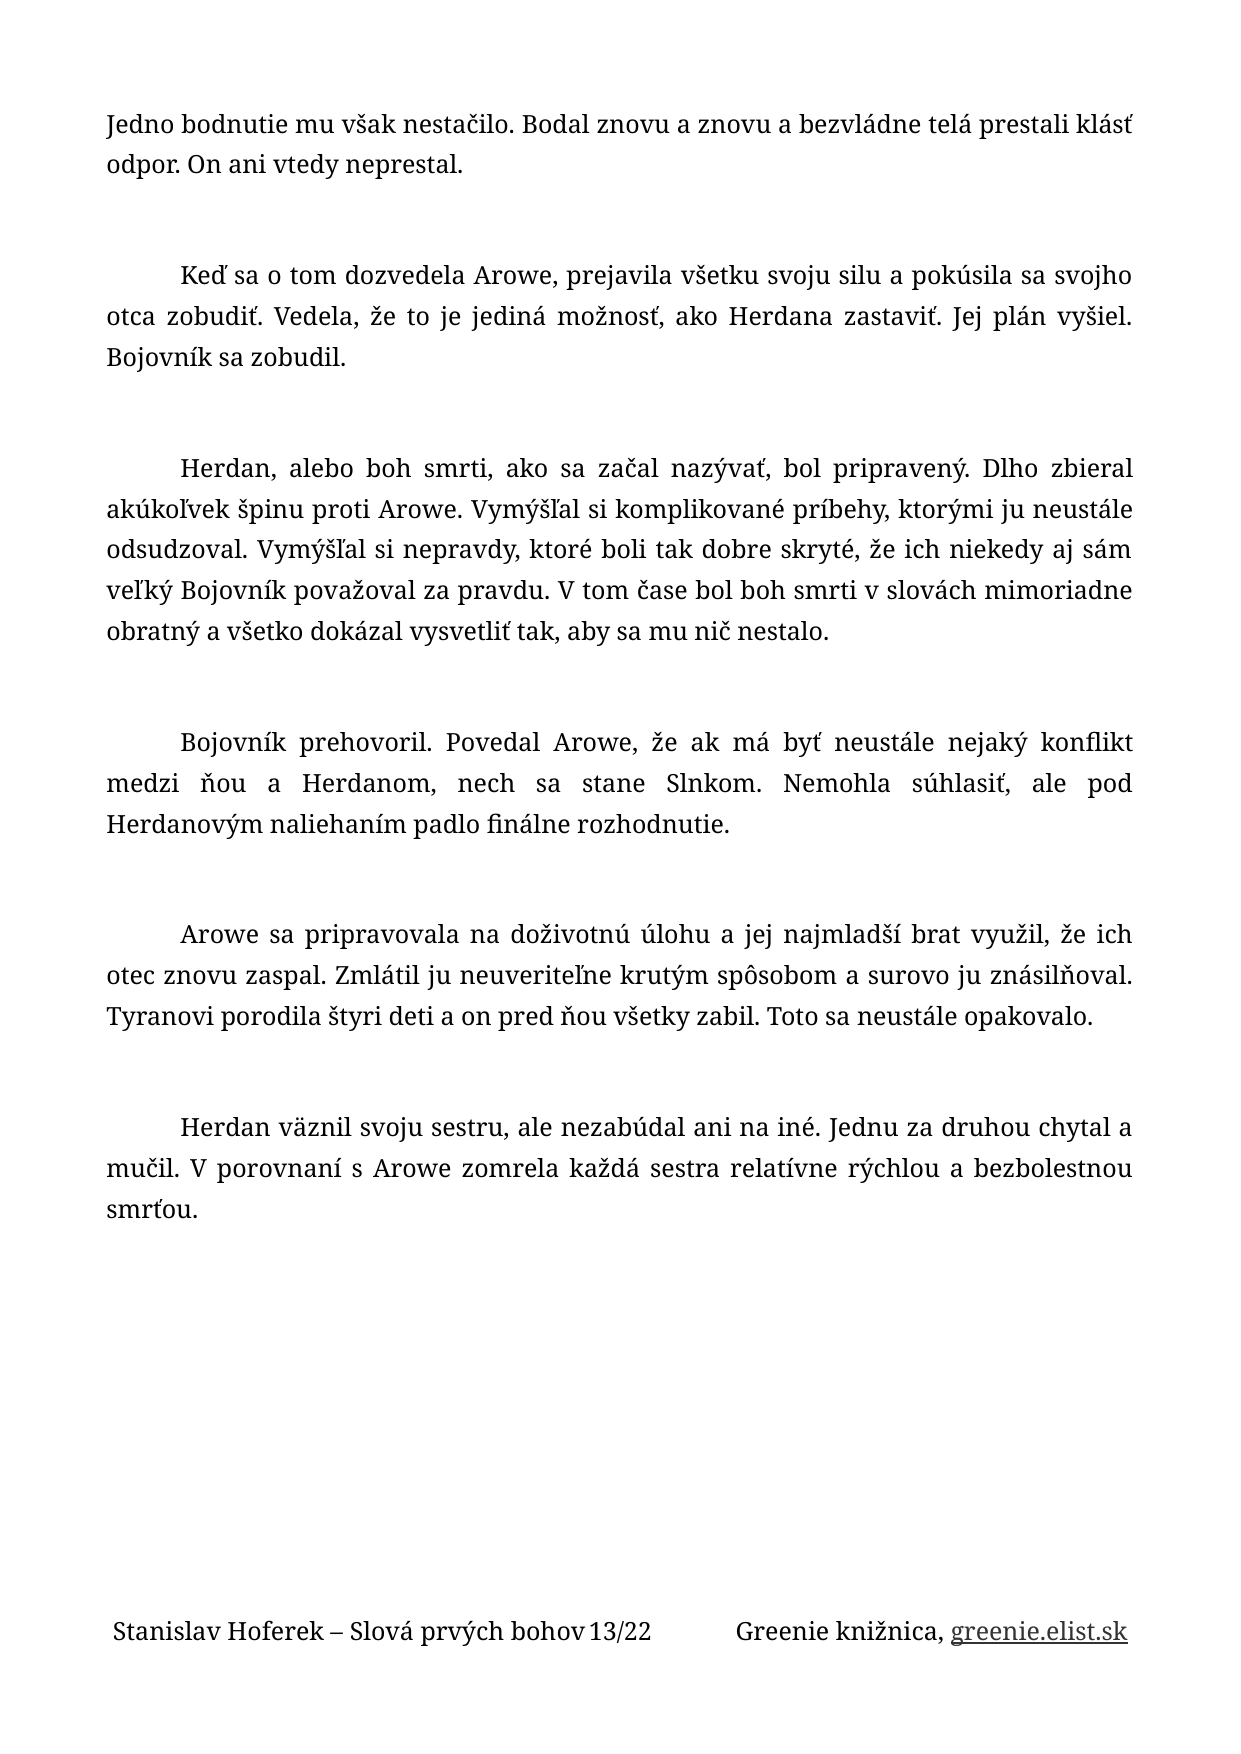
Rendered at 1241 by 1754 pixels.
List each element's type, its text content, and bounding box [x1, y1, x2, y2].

text Arowe sa pripravovala na doživotnú úlohu a jej najmladší brat využil, že ich otec znovu zaspal. Zmlátil ju neuveriteľne krutým spôsobom a surovo ju znásilňoval. Tyranovi porodila štyri deti a on pred ňou všetky zabil. Toto sa neustále opakovalo. [106, 917, 1134, 1033]
text Jedno bodnutie mu však nestačilo. Bodal znovu a znovu a bezvládne telá prestali klásť odpor. On ani vtedy neprestal. [106, 106, 1134, 181]
text Herdan väznil svoju sestru, ale nezabúdal ani na iné. Jednu za druhou chytal a mučil. V porovnaní s Arowe zomrela každá sestra relatívne rýchlou a bezbolestnou smrťou. [106, 1109, 1134, 1225]
text Bojovník prehovoril. Povedal Arowe, že ak má byť neustále nejaký konflikt medzi ňou a Herdanom, nech sa stane Slnkom. Nemohla súhlasiť, ale pod Herdanovým naliehaním padlo finálne rozhodnutie. [106, 724, 1134, 840]
text Keď sa o tom dozvedela Arowe, prejavila všetku svoju silu a pokúsila sa svojho otca zobudiť. Vedela, že to je jediná možnosť, ako Herdana zastaviť. Jej plán vyšiel. Bojovník sa zobudil. [106, 258, 1134, 374]
text Herdan, alebo boh smrti, ako sa začal nazývať, bol pripravený. Dlho zbieral akúkoľvek špinu proti Arowe. Vymýšľal si komplikované príbehy, ktorými ju neustále odsudzoval. Vymýšľal si nepravdy, ktoré boli tak dobre skryté, že ich niekedy aj sám veľký Bojovník považoval za pravdu. V tom čase bol boh smrti v slovách mimoriadne obratný a všetko dokázal vysvetliť tak, aby sa mu nič nestalo. [106, 450, 1134, 648]
